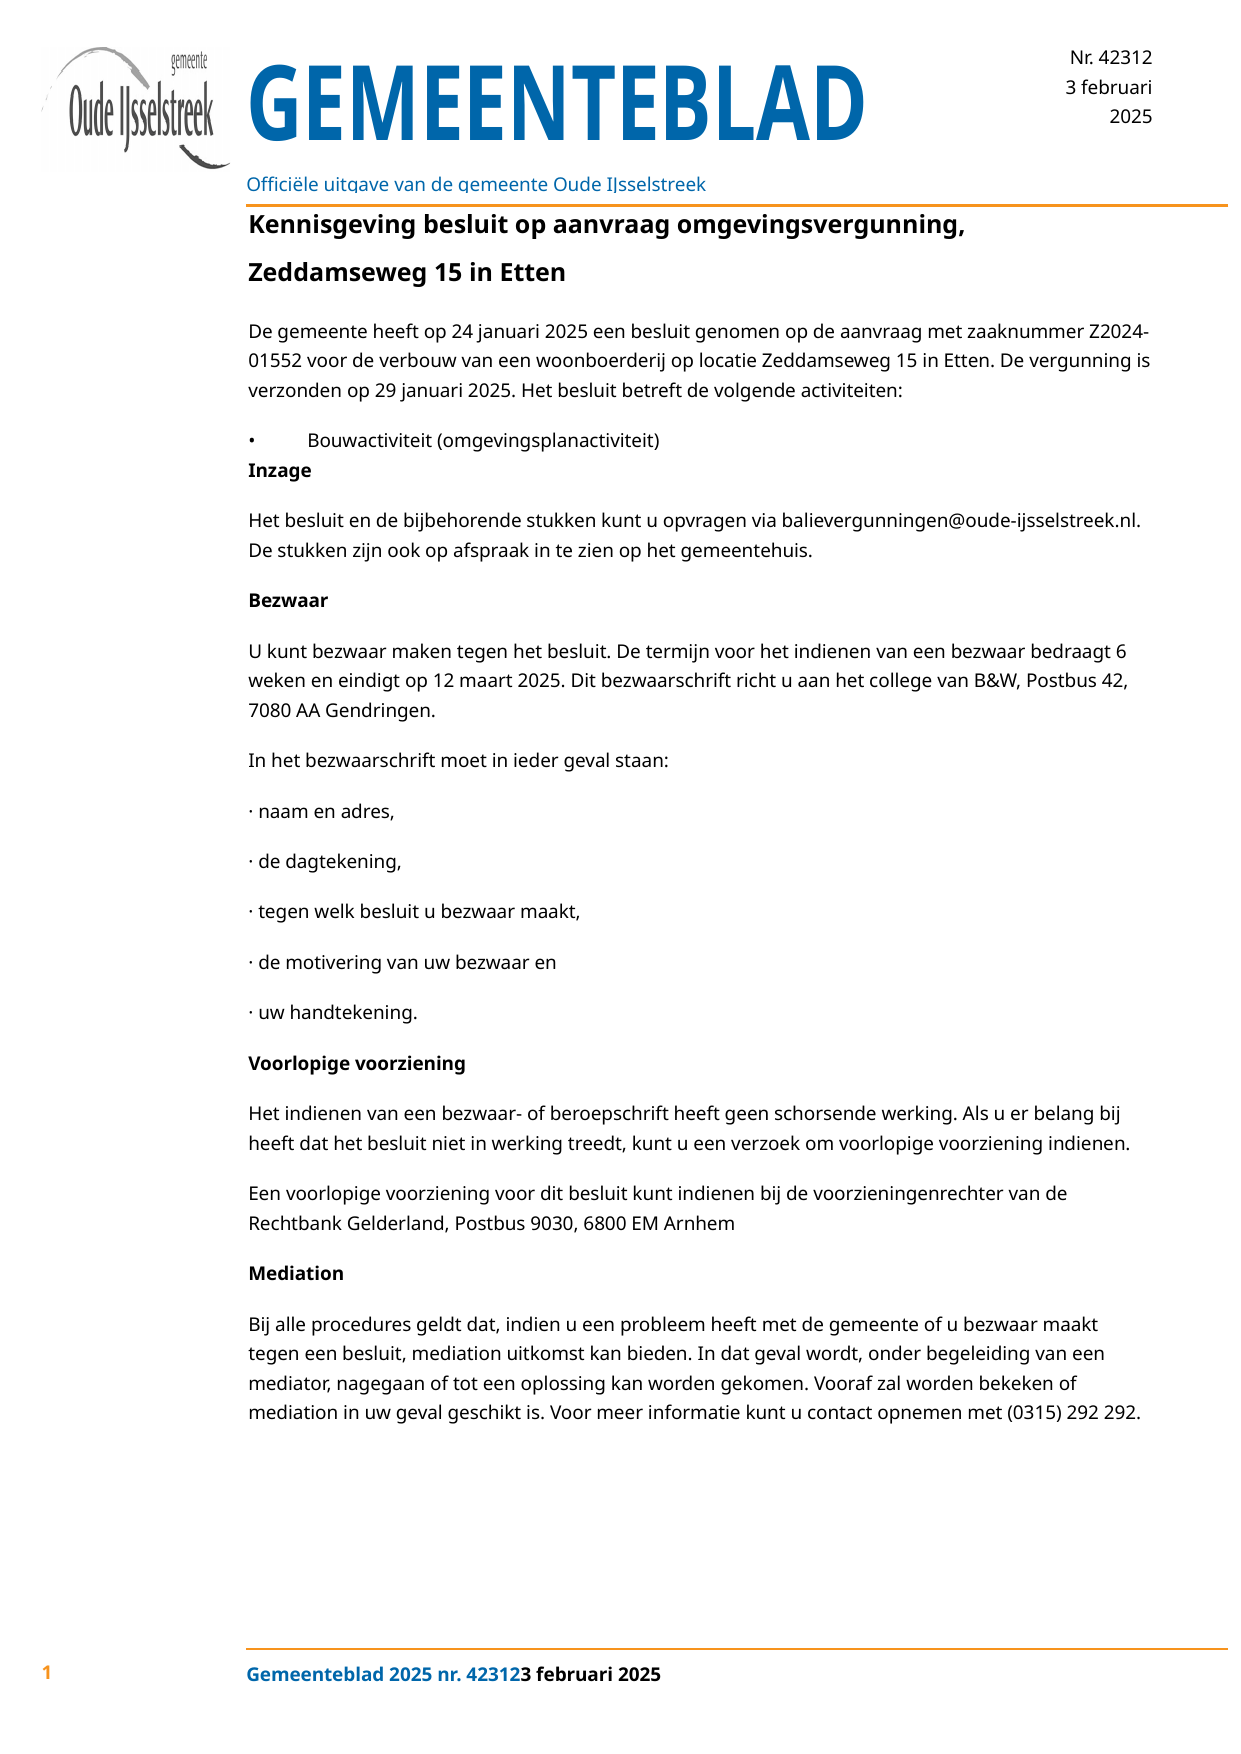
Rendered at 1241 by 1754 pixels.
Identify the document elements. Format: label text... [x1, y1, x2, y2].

text · naam en adres, [248, 798, 1152, 824]
text Mediation [248, 1260, 1152, 1286]
text Kennisgeving besluit op aanvraag omgevingsvergunning, Zeddamseweg 15 in Etten [248, 207, 1152, 288]
text Bij alle procedures geldt dat, indien u een probleem heeft met de gemeente of u bezwaar maakt tegen een besluit, mediation uitkomst kan bieden. In dat geval wordt, onder begeleiding van een mediator, nagegaan of tot een oplossing kan worden gekomen. Vooraf zal worden bekeken of mediation in uw geval geschikt is. Voor meer informatie kunt u contact opnemen met (0315) 292 292. [248, 1311, 1152, 1425]
text Een voorlopige voorziening voor dit besluit kunt indienen bij de voorzieningenrechter van de Rechtbank Gelderland, Postbus 9030, 6800 EM Arnhem [248, 1180, 1152, 1236]
list Bouwactiviteit (omgevingsplanactiviteit) [248, 427, 1152, 453]
text · de dagtekening, [248, 848, 1152, 874]
text · de motivering van uw bezwaar en [248, 949, 1152, 975]
text Inzage [248, 457, 1152, 483]
text · uw handtekening. [248, 999, 1152, 1025]
text In het bezwaarschrift moet in ieder geval staan: [248, 747, 1152, 773]
text · tegen welk besluit u bezwaar maakt, [248, 899, 1152, 924]
text U kunt bezwaar maken tegen het besluit. De termijn voor het indienen van een bezwaar bedraagt 6 weken en eindigt op 12 maart 2025. Dit bezwaarschrift richt u aan het college van B&W, Postbus 42, 7080 AA Gendringen. [248, 638, 1152, 723]
picture [41, 47, 231, 172]
text Bezwaar [248, 587, 1152, 613]
text Voorlopige voorziening [248, 1050, 1152, 1076]
text Het indienen van een bezwaar- of beroepschrift heeft geen schorsende werking. Als u er belang bij heeft dat het besluit niet in werking treedt, kunt u een verzoek om voorlopige voorziening indienen. [248, 1100, 1152, 1156]
text Het besluit en de bijbehorende stukken kunt u opvragen via balievergunningen@oude-ijsselstreek.nl. De stukken zijn ook op afspraak in te zien op het gemeentehuis. [248, 507, 1152, 563]
text De gemeente heeft op 24 januari 2025 een besluit genomen op de aanvraag met zaaknummer Z2024-01552 voor de verbouw van een woonboerderij op locatie Zeddamseweg 15 in Etten. De vergunning is verzonden op 29 januari 2025. Het besluit betreft de volgende activiteiten: [248, 318, 1152, 403]
